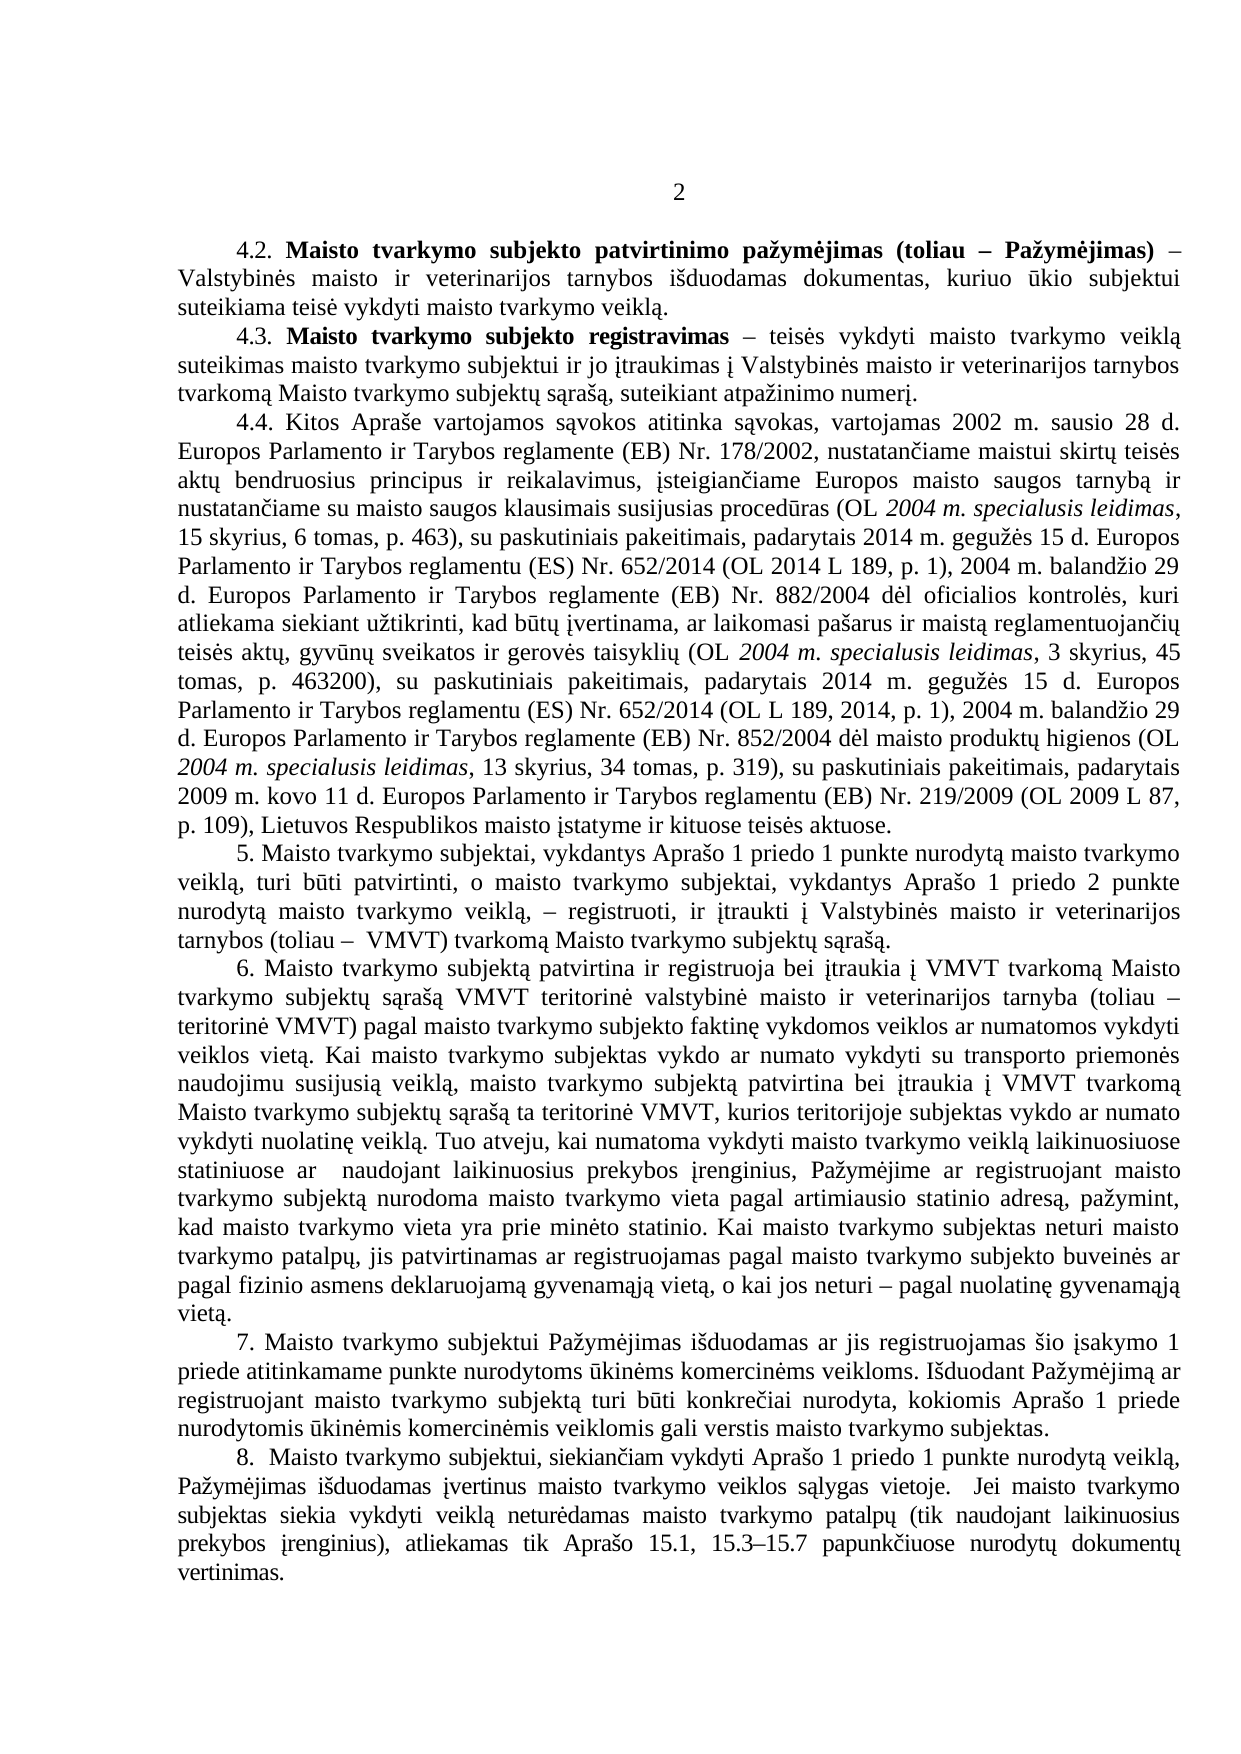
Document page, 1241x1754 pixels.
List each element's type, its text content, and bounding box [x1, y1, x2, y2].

text 4.4. Kitos Apraše vartojamos sąvokos atitinka sąvokas, vartojamas 2002 m. sausio 28 d. Europos Parlamento ir Tarybos reglamente (EB) Nr. 178/2002, nustatančiame maistui skirtų teisės aktų bendruosius principus ir reikalavimus, įsteigiančiame Europos maisto saugos tarnybą ir nustatančiame su maisto saugos klausimais susijusias procedūras (OL 2004 m. specialusis leidimas, 15 skyrius, 6 tomas, p. 463), su paskutiniais pakeitimais, padarytais 2014 m. gegužės 15 d. Europos Parlamento ir Tarybos reglamentu (ES) Nr. 652/2014 (OL 2014 L 189, p. 1), 2004 m. balandžio 29 d. Europos Parlamento ir Tarybos reglamente (EB) Nr. 882/2004 dėl oficialios kontrolės, kuri atliekama siekiant užtikrinti, kad būtų įvertinama, ar laikomasi pašarus ir maistą reglamentuojančių teisės aktų, gyvūnų sveikatos ir gerovės taisyklių (OL 2004 m. specialusis leidimas, 3 skyrius, 45 tomas, p. 463200), su paskutiniais pakeitimais, padarytais 2014 m. gegužės 15 d. Europos Parlamento ir Tarybos reglamentu (ES) Nr. 652/2014 (OL L 189, 2014, p. 1), 2004 m. balandžio 29 d. Europos Parlamento ir Tarybos reglamente (EB) Nr. 852/2004 dėl maisto produktų higienos (OL 2004 m. specialusis leidimas, 13 skyrius, 34 tomas, p. 319), su paskutiniais pakeitimais, padarytais 2009 m. kovo 11 d. Europos Parlamento ir Tarybos reglamentu (EB) Nr. 219/2009 (OL 2009 L 87, p. 109), Lietuvos Respublikos maisto įstatyme ir kituose teisės aktuose. [177, 407, 1181, 838]
text 7. Maisto tvarkymo subjektui Pažymėjimas išduodamas ar jis registruojamas šio įsakymo 1 priede atitinkamame punkte nurodytoms ūkinėms komercinėms veikloms. Išduodant Pažymėjimą ar registruojant maisto tvarkymo subjektą turi būti konkrečiai nurodyta, kokiomis Aprašo 1 priede nurodytomis ūkinėmis komercinėmis veiklomis gali verstis maisto tvarkymo subjektas. [177, 1327, 1181, 1442]
text 4.3. Maisto tvarkymo subjekto registravimas – teisės vykdyti maisto tvarkymo veiklą suteikimas maisto tvarkymo subjektui ir jo įtraukimas į Valstybinės maisto ir veterinarijos tarnybos tvarkomą Maisto tvarkymo subjektų sąrašą, suteikiant atpažinimo numerį. [177, 321, 1181, 407]
text 6. Maisto tvarkymo subjektą patvirtina ir registruoja bei įtraukia į VMVT tvarkomą Maisto tvarkymo subjektų sąrašą VMVT teritorinė valstybinė maisto ir veterinarijos tarnyba (toliau – teritorinė VMVT) pagal maisto tvarkymo subjekto faktinę vykdomos veiklos ar numatomos vykdyti veiklos vietą. Kai maisto tvarkymo subjektas vykdo ar numato vykdyti su transporto priemonės naudojimu susijusią veiklą, maisto tvarkymo subjektą patvirtina bei įtraukia į VMVT tvarkomą Maisto tvarkymo subjektų sąrašą ta teritorinė VMVT, kurios teritorijoje subjektas vykdo ar numato vykdyti nuolatinę veiklą. Tuo atveju, kai numatoma vykdyti maisto tvarkymo veiklą laikinuosiuose statiniuose ar naudojant laikinuosius prekybos įrenginius, Pažymėjime ar registruojant maisto tvarkymo subjektą nurodoma maisto tvarkymo vieta pagal artimiausio statinio adresą, pažymint, kad maisto tvarkymo vieta yra prie minėto statinio. Kai maisto tvarkymo subjektas neturi maisto tvarkymo patalpų, jis patvirtinamas ar registruojamas pagal maisto tvarkymo subjekto buveinės ar pagal fizinio asmens deklaruojamą gyvenamąją vietą, o kai jos neturi – pagal nuolatinę gyvenamąją vietą. [177, 953, 1181, 1327]
text 8. Maisto tvarkymo subjektui, siekiančiam vykdyti Aprašo 1 priedo 1 punkte nurodytą veiklą, Pažymėjimas išduodamas įvertinus maisto tvarkymo veiklos sąlygas vietoje. Jei maisto tvarkymo subjektas siekia vykdyti veiklą neturėdamas maisto tvarkymo patalpų (tik naudojant laikinuosius prekybos įrenginius), atliekamas tik Aprašo 15.1, 15.3–15.7 papunkčiuose nurodytų dokumentų vertinimas. [177, 1442, 1181, 1586]
text 4.2. Maisto tvarkymo subjekto patvirtinimo pažymėjimas (toliau – Pažymėjimas) – Valstybinės maisto ir veterinarijos tarnybos išduodamas dokumentas, kuriuo ūkio subjektui suteikiama teisė vykdyti maisto tvarkymo veiklą. [177, 235, 1181, 321]
text 5. Maisto tvarkymo subjektai, vykdantys Aprašo 1 priedo 1 punkte nurodytą maisto tvarkymo veiklą, turi būti patvirtinti, o maisto tvarkymo subjektai, vykdantys Aprašo 1 priedo 2 punkte nurodytą maisto tvarkymo veiklą, – registruoti, ir įtraukti į Valstybinės maisto ir veterinarijos tarnybos (toliau – VMVT) tvarkomą Maisto tvarkymo subjektų sąrašą. [177, 838, 1181, 953]
